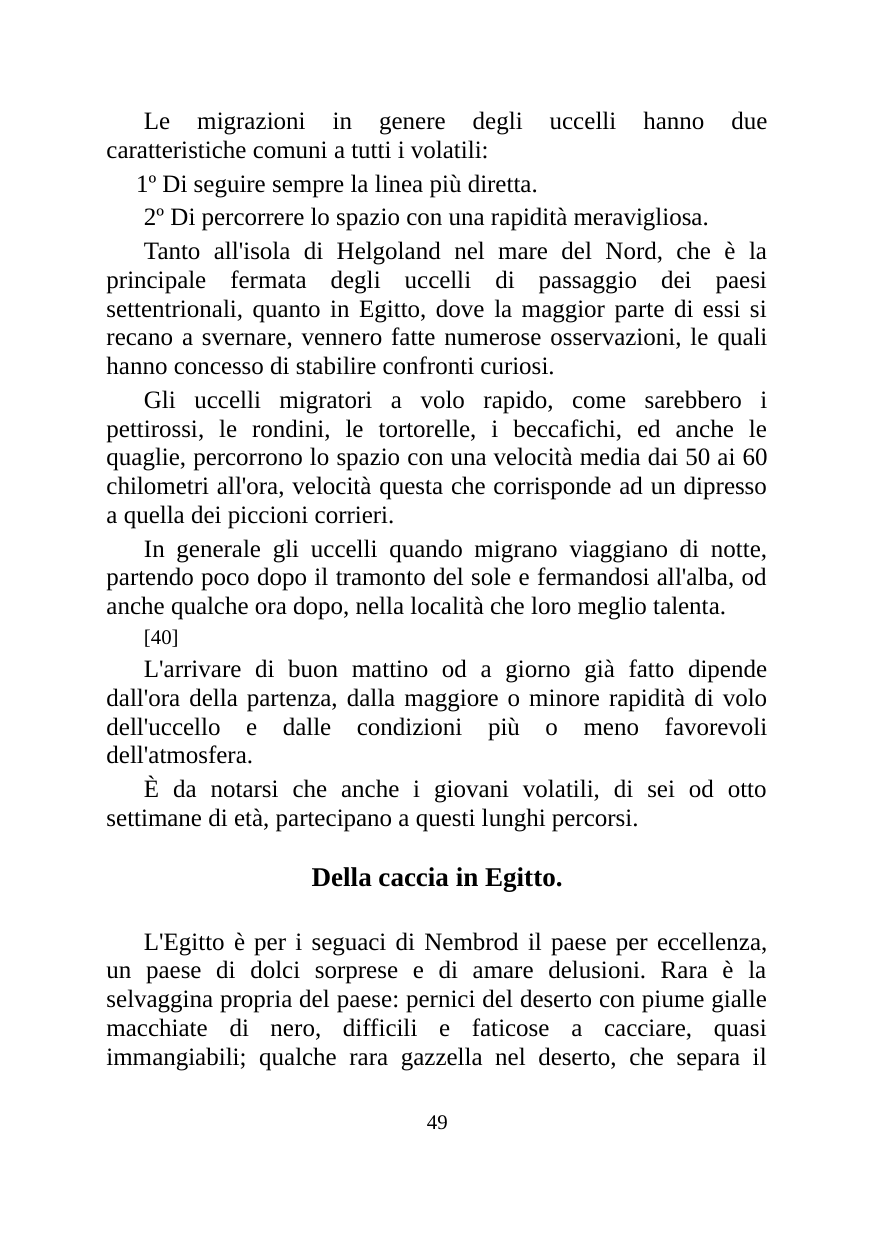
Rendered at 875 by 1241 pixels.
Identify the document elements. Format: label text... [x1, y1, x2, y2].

text Gli uccelli migratori a volo rapido, come sarebbero i pettirossi, le rondini, le tortorelle, i beccafichi, ed anche le quaglie, percorrono lo spazio con una velocità media dai 50 ai 60 chilometri all'ora, velocità questa che corrisponde ad un dipresso a quella dei piccioni corrieri. [106, 385, 768, 529]
text L'arrivare di buon mattino od a giorno già fatto dipende dall'ora della partenza, dalla maggiore o minore rapidità di volo dell'uccello e dalle condizioni più o meno favorevoli dell'atmosfera. [106, 654, 768, 769]
text Della caccia in Egitto. [106, 861, 768, 892]
text Le migrazioni in genere degli uccelli hanno due caratteristiche comuni a tutti i volatili: [106, 106, 768, 164]
text In generale gli uccelli quando migrano viaggiano di notte, partendo poco dopo il tramonto del sole e fermandosi all'alba, od anche qualche ora dopo, nella località che loro meglio talenta. [106, 534, 768, 620]
text [40] [106, 625, 768, 649]
text 1º Di seguire sempre la linea più diretta. [106, 169, 768, 197]
text È da notarsi che anche i giovani volatili, di sei od otto settimane di età, partecipano a questi lunghi percorsi. [106, 774, 768, 832]
text Tanto all'isola di Helgoland nel mare del Nord, che è la principale fermata degli uccelli di passaggio dei paesi settentrionali, quanto in Egitto, dove la maggior parte di essi si recano a svernare, vennero fatte numerose osservazioni, le quali hanno concesso di stabilire confronti curiosi. [106, 236, 768, 380]
text 2º Di percorrere lo spazio con una rapidità meravigliosa. [106, 202, 768, 231]
text L'Egitto è per i seguaci di Nembrod il paese per eccellenza, un paese di dolci sorprese e di amare delusioni. Rara è la selvaggina propria del paese: pernici del deserto con piume gialle macchiate di nero, difficili e faticose a cacciare, quasi immangiabili; qualche rara gazzella nel deserto, che separa il [106, 927, 768, 1070]
